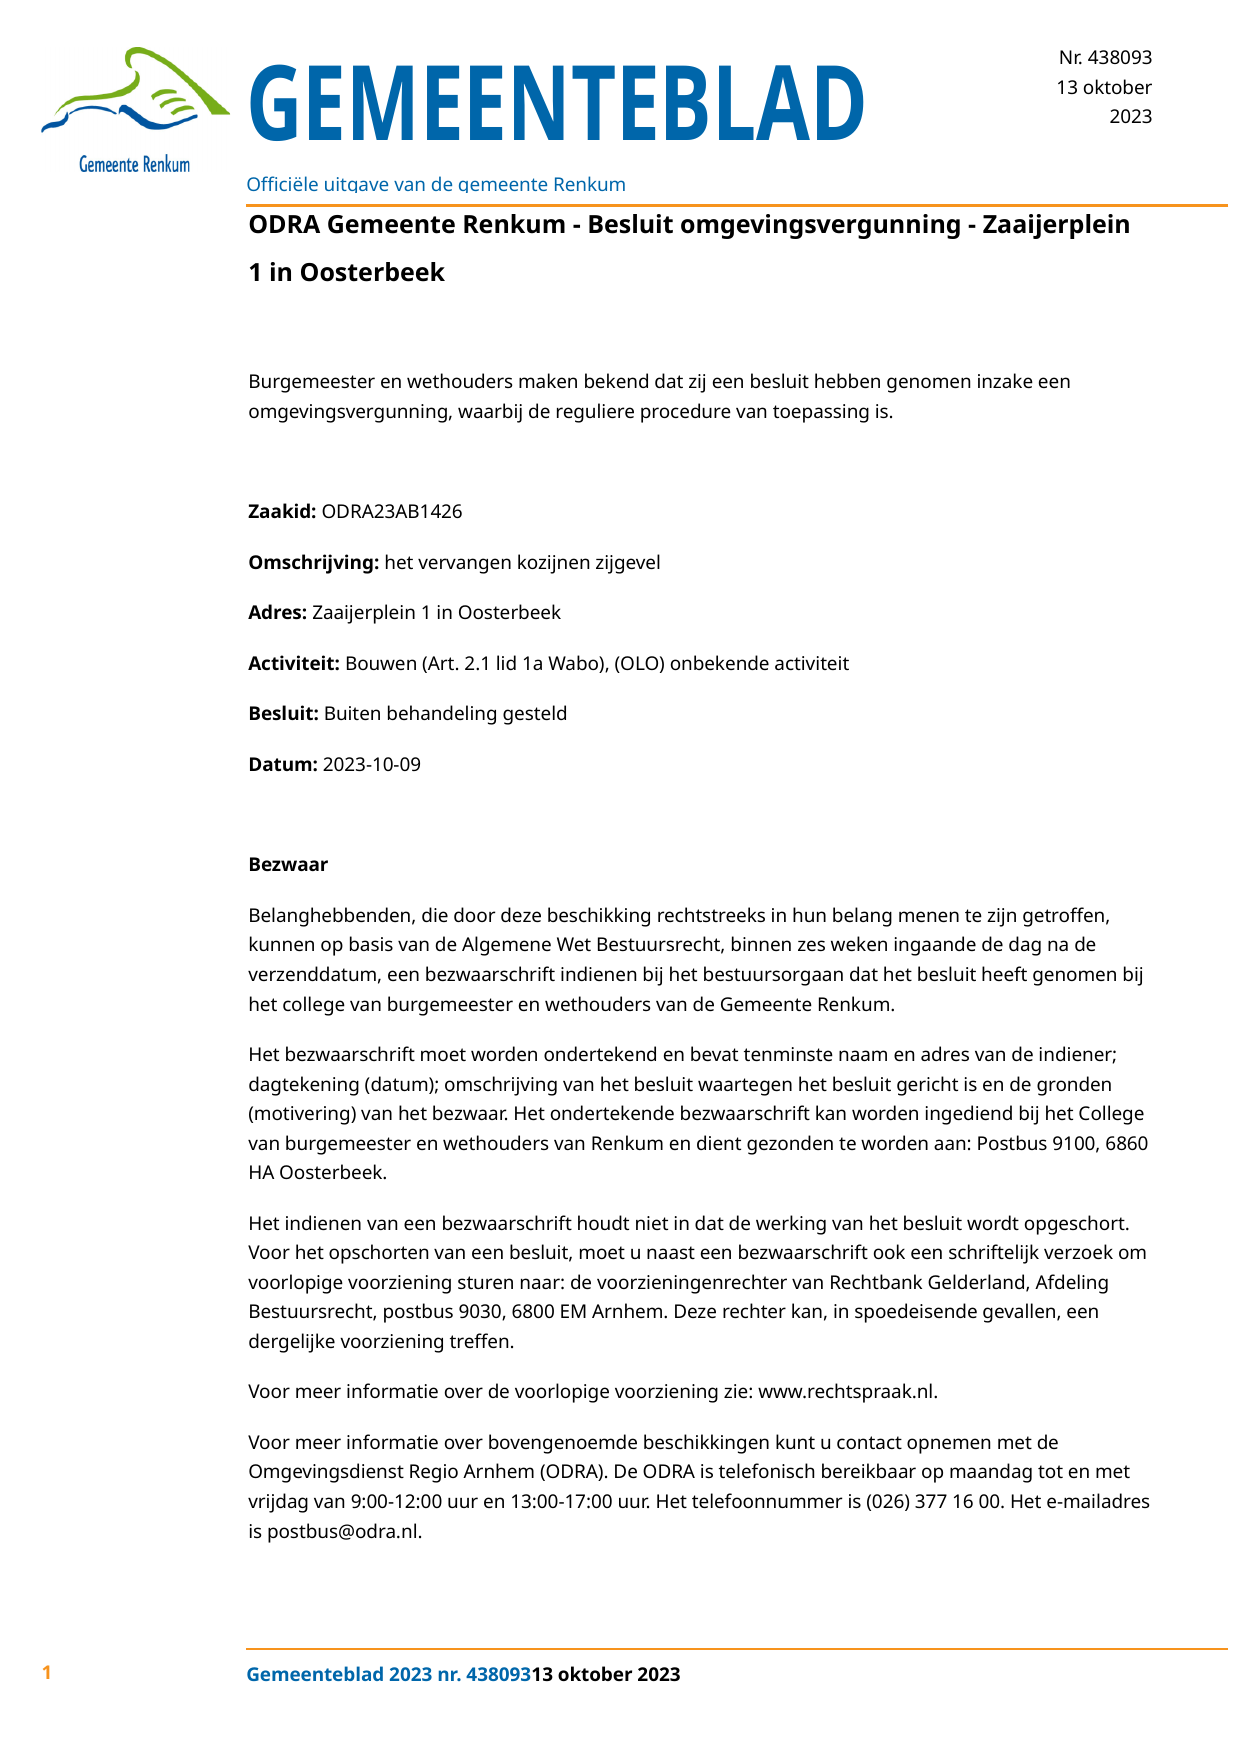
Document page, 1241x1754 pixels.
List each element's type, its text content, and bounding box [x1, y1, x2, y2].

text Datum: 2023-10-09 [248, 751, 1152, 777]
text Voor meer informatie over bovengenoemde beschikkingen kunt u contact opnemen met de Omgevingsdienst Regio Arnhem (ODRA). De ODRA is telefonisch bereikbaar op maandag tot en met vrijdag van 9:00-12:00 uur en 13:00-17:00 uur. Het telefoonnummer is (026) 377 16 00. Het e-mailadres is postbus@odra.nl. [248, 1429, 1152, 1544]
text Burgemeester en wethouders maken bekend dat zij een besluit hebben genomen inzake een omgevingsvergunning, waarbij de reguliere procedure van toepassing is. [248, 368, 1152, 424]
text Het bezwaarschrift moet worden ondertekend en bevat tenminste naam en adres van de indiener; dagtekening (datum); omschrijving van het besluit waartegen het besluit gericht is en de gronden (motivering) van het bezwaar. Het ondertekende bezwaarschrift kan worden ingediend bij het College van burgemeester en wethouders van Renkum en dient gezonden te worden aan: Postbus 9100, 6860 HA Oosterbeek. [248, 1041, 1152, 1185]
text Besluit: Buiten behandeling gesteld [248, 700, 1152, 726]
text Activiteit: Bouwen (Art. 2.1 lid 1a Wabo), (OLO) onbekende activiteit [248, 650, 1152, 676]
text Belanghebbenden, die door deze beschikking rechtstreeks in hun belang menen te zijn getroffen, kunnen op basis van de Algemene Wet Bestuursrecht, binnen zes weken ingaande de dag na de verzenddatum, een bezwaarschrift indienen bij het bestuursorgaan dat het besluit heeft genomen bij het college van burgemeester en wethouders van de Gemeente Renkum. [248, 902, 1152, 1017]
text Zaakid: ODRA23AB1426 [248, 499, 1152, 524]
text ODRA Gemeente Renkum - Besluit omgevingsvergunning - Zaaijerplein 1 in Oosterbeek [248, 207, 1152, 288]
text Voor meer informatie over de voorlopige voorziening zie: www.rechtspraak.nl. [248, 1379, 1152, 1404]
text Het indienen van een bezwaarschrift houdt niet in dat de werking van het besluit wordt opgeschort. Voor het opschorten van een besluit, moet u naast een bezwaarschrift ook een schriftelijk verzoek om voorlopige voorziening sturen naar: de voorzieningenrechter van Rechtbank Gelderland, Afdeling Bestuursrecht, postbus 9030, 6800 EM Arnhem. Deze rechter kan, in spoedeisende gevallen, een dergelijke voorziening treffen. [248, 1210, 1152, 1354]
text Adres: Zaaijerplein 1 in Oosterbeek [248, 599, 1152, 625]
picture [41, 47, 231, 172]
text Bezwaar [248, 852, 1152, 877]
text Omschrijving: het vervangen kozijnen zijgevel [248, 549, 1152, 575]
